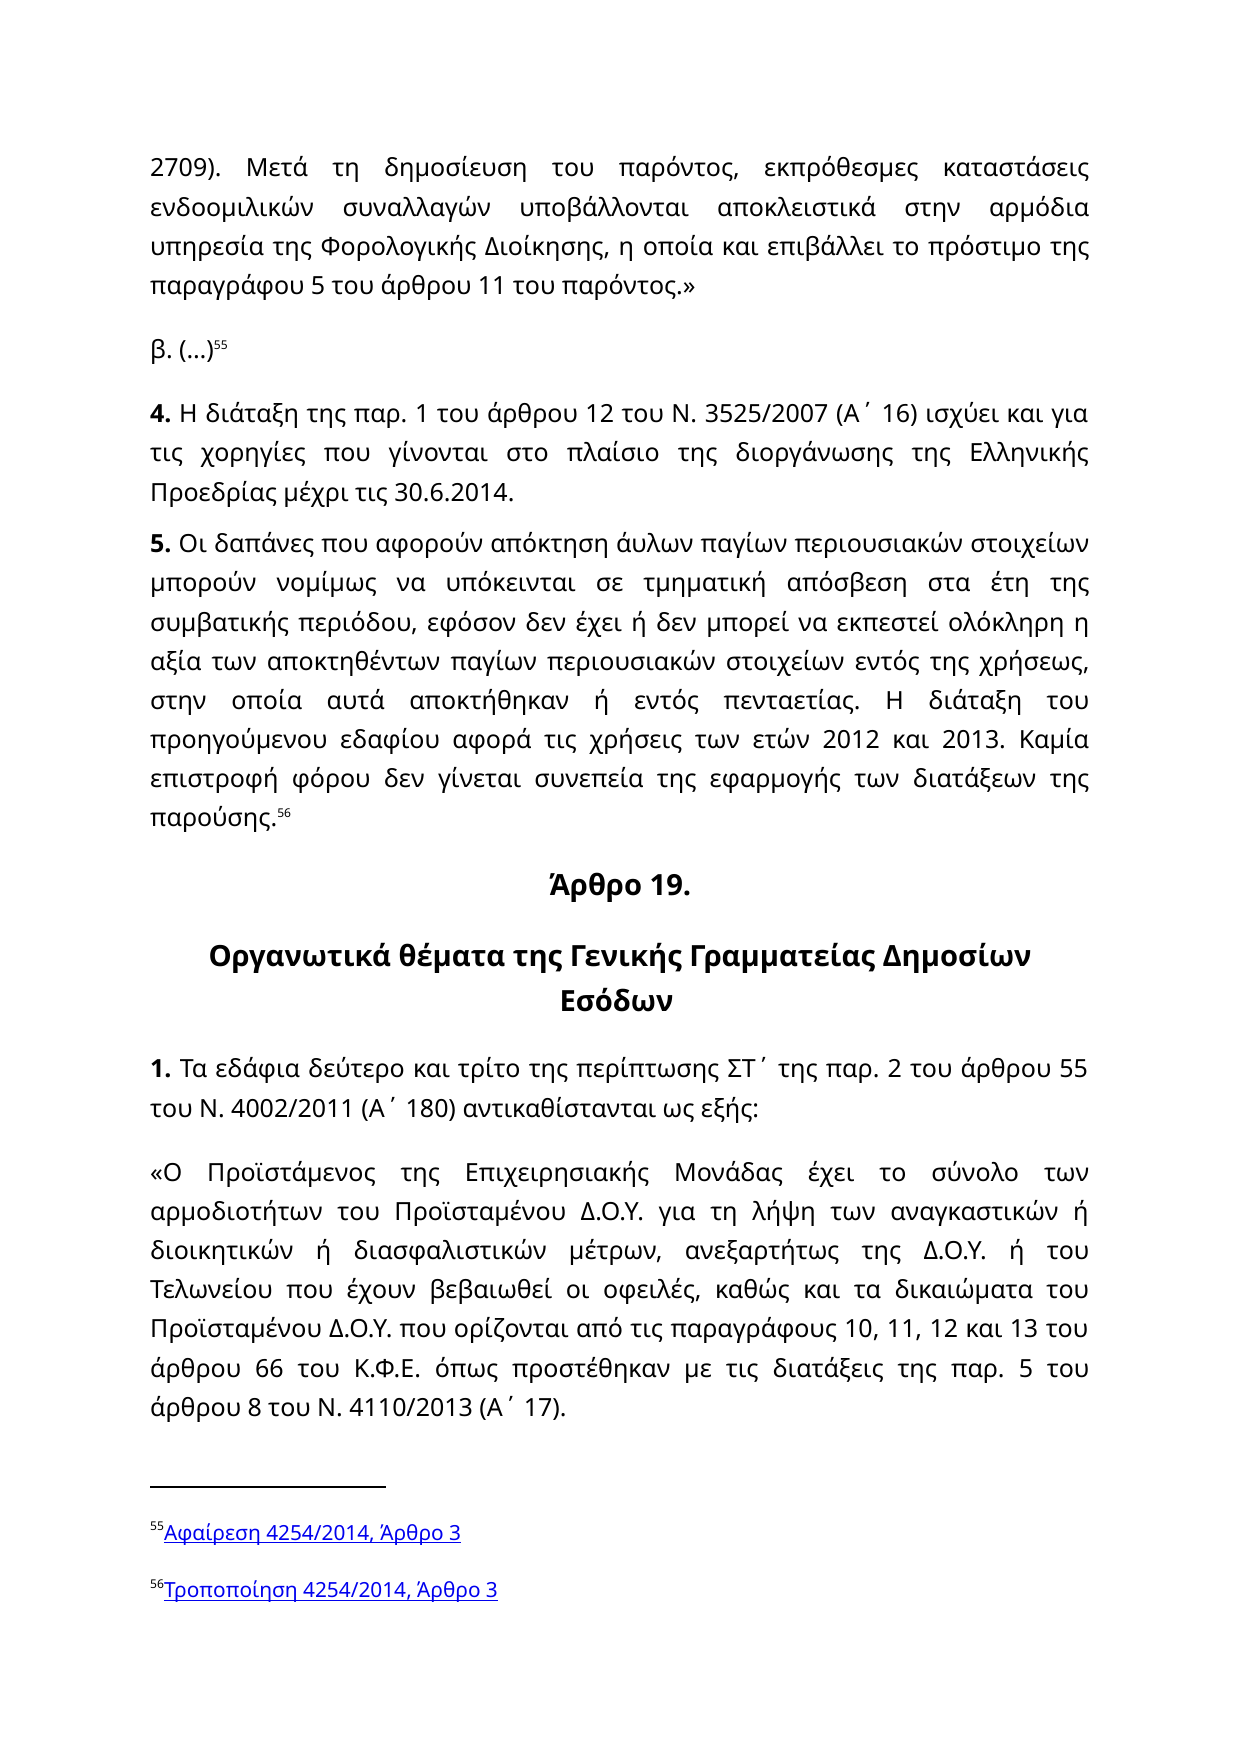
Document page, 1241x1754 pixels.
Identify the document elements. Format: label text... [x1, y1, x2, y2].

subtitle Οργανωτικά θέματα της Γενικής Γραμματείας Δημοσίων Εσόδων [150, 935, 1090, 1020]
text 1. Τα εδάφια δεύτερο και τρίτο της περίπτωσης ΣΤ΄ της παρ. 2 του άρθρου 55 του Ν. 4002/2011 (Α΄ 180) αντικαθίστανται ως εξής: [150, 1051, 1090, 1124]
text Αφαίρεση 4254/2014, Άρθρο 3 [150, 1518, 1090, 1546]
subtitle Άρθρο 19. [150, 864, 1090, 904]
text 2709). Μετά τη δημοσίευση του παρόντος, εκπρόθεσμες καταστάσεις ενδοομιλικών συναλλαγών υποβάλλονται αποκλειστικά στην αρμόδια υπηρεσία της Φορολογικής Διοίκησης, η οποία και επιβάλλει το πρόστιμο της παραγράφου 5 του άρθρου 11 του παρόντος.» [150, 150, 1090, 302]
text 5. Οι δαπάνες που αφορούν απόκτηση άυλων παγίων περιουσιακών στοιχείων μπορούν νομίμως να υπόκεινται σε τμηματική απόσβεση στα έτη της συμβατικής περιόδου, εφόσον δεν έχει ή δεν μπορεί να εκπεστεί ολόκληρη η αξία των αποκτηθέντων παγίων περιουσιακών στοιχείων εντός της χρήσεως, στην οποία αυτά αποκτήθηκαν ή εντός πενταετίας. Η διάταξη του προηγούμενου εδαφίου αφορά τις χρήσεις των ετών 2012 και 2013. Καμία επιστροφή φόρου δεν γίνεται συνεπεία της εφαρμογής των διατάξεων της παρούσης. [150, 526, 1090, 834]
text Τροποποίηση 4254/2014, Άρθρο 3 [150, 1576, 1090, 1604]
text β. (…) [150, 332, 1090, 366]
text «Ο Προϊστάμενος της Επιχειρησιακής Μονάδας έχει το σύνολο των αρμοδιοτήτων του Προϊσταμένου Δ.Ο.Υ. για τη λήψη των αναγκαστικών ή διοικητικών ή διασφαλιστικών μέτρων, ανεξαρτήτως της Δ.Ο.Υ. ή του Τελωνείου που έχουν βεβαιωθεί οι οφειλές, καθώς και τα δικαιώματα του Προϊσταμένου Δ.Ο.Υ. που ορίζονται από τις παραγράφους 10, 11, 12 και 13 του άρθρου 66 του Κ.Φ.Ε. όπως προστέθηκαν με τις διατάξεις της παρ. 5 του άρθρου 8 του Ν. 4110/2013 (Α΄ 17). [150, 1154, 1090, 1423]
text 4. H διάταξη της παρ. 1 του άρθρου 12 του Ν. 3525/2007 (Α΄ 16) ισχύει και για τις χορηγίες που γίνονται στο πλαίσιο της διοργάνωσης της Ελληνικής Προεδρίας μέχρι τις 30.6.2014. [150, 396, 1090, 508]
